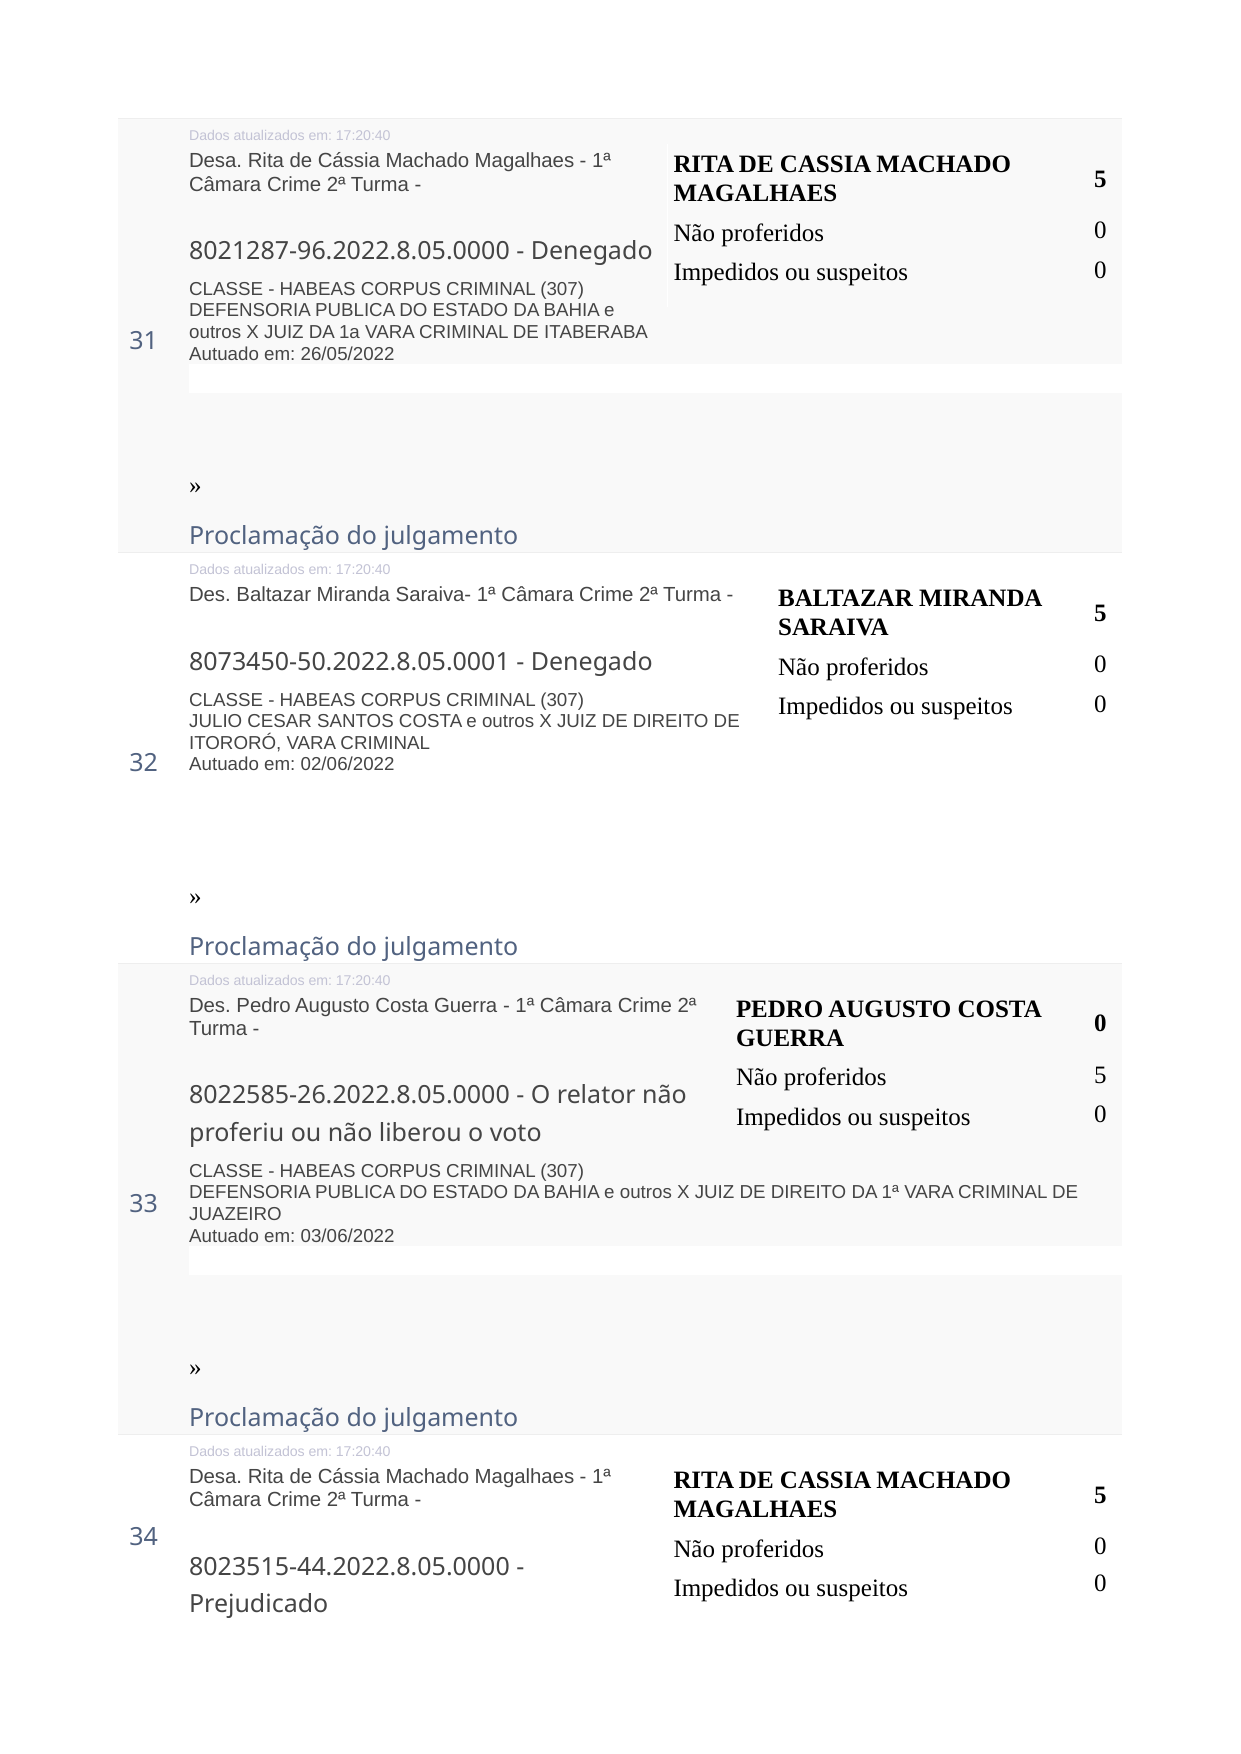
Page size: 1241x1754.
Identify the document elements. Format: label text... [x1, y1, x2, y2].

table_cell Impedidos ou suspeitos [733, 1094, 1091, 1133]
table_header [772, 578, 1122, 736]
table_cell [775, 723, 1091, 733]
table_cell 32 [118, 553, 169, 963]
table_cell 5 [1091, 1055, 1119, 1094]
table_cell [1091, 1605, 1119, 1615]
table_header RITA DE CASSIA MACHADO MAGALHAES [670, 147, 1091, 210]
table_header PEDRO AUGUSTO COSTA GUERRA [733, 991, 1091, 1054]
table_cell 0 [1091, 210, 1119, 249]
table_cell 31 [118, 119, 169, 552]
table_cell 0 [1091, 249, 1119, 289]
table_cell [670, 289, 1091, 299]
table_cell 33 [118, 964, 169, 1434]
table_header [730, 988, 1122, 1136]
table_header BALTAZAR MIRANDA SARAIVA [775, 581, 1091, 644]
table_cell Impedidos ou suspeitos [670, 249, 1091, 289]
table_cell Dados atualizados em: 17:20:40 Des. Baltazar Miranda Saraiva- 1ª Câmara Crime 2ª Turma - 8073450-50.2022.8.05.0001 - Denegado CLASSE - HABEAS CORPUS CRIMINAL (307) JULIO CESAR SANTOS COSTA e outros X JUIZ DE DIREITO DE ITORORÓ, VARA CRIMINAL Autuado em: 02/06/2022 [189, 553, 1122, 775]
table_cell Não proferidos [670, 1526, 1091, 1565]
table_header [668, 144, 1122, 302]
table_cell 0 [1091, 1526, 1119, 1565]
table_cell 0 [1091, 683, 1119, 723]
table_cell » Proclamação do julgamento [189, 393, 1122, 552]
table_cell » Proclamação do julgamento [189, 1275, 1122, 1434]
table_cell [670, 1605, 1091, 1615]
table_header 5 [1091, 1463, 1119, 1526]
table_cell Não proferidos [775, 644, 1091, 683]
table_cell Impedidos ou suspeitos [670, 1565, 1091, 1605]
table_cell Impedidos ou suspeitos [775, 683, 1091, 723]
table_cell Dados atualizados em: 17:20:40 Desa. Rita de Cássia Machado Magalhaes - 1ª Câmara Crime 2ª Turma - 8021287-96.2022.8.05.0000 - Denegado CLASSE - HABEAS CORPUS CRIMINAL (307) DEFENSORIA PUBLICA DO ESTADO DA BAHIA e outros X JUIZ DA 1a VARA CRIMINAL DE ITABERABA Autuado em: 26/05/2022 [189, 119, 1122, 364]
table_cell [169, 1435, 189, 1628]
table_cell 0 [1091, 1565, 1119, 1605]
table_cell 0 [1091, 644, 1119, 683]
table_cell » Proclamação do julgamento [189, 803, 1122, 963]
table_header 5 [1091, 581, 1119, 644]
table_cell Dados atualizados em: 17:20:40 Des. Pedro Augusto Costa Guerra - 1ª Câmara Crime 2ª Turma - 8022585-26.2022.8.05.0000 - O relator não proferiu ou não liberou o voto CLASSE - HABEAS CORPUS CRIMINAL (307) DEFENSORIA PUBLICA DO ESTADO DA BAHIA e outros X JUIZ DE DIREITO DA 1ª VARA CRIMINAL DE JUAZEIRO Autuado em: 03/06/2022 [189, 964, 1122, 1246]
table_header RITA DE CASSIA MACHADO MAGALHAES [670, 1463, 1091, 1526]
table_header [668, 1460, 1122, 1618]
table_cell Dados atualizados em: 17:20:40 Desa. Rita de Cássia Machado Magalhaes - 1ª Câmara Crime 2ª Turma - 8023515-44.2022.8.05.0000 - Prejudicado [189, 1435, 1122, 1628]
table_cell 34 [118, 1435, 169, 1628]
table_header 5 [1091, 147, 1119, 210]
table_header 0 [1091, 991, 1119, 1054]
table_cell [1091, 289, 1119, 299]
table_cell [169, 964, 189, 1434]
table_cell 0 [1091, 1094, 1119, 1133]
table_cell [1091, 723, 1119, 733]
table_cell [169, 553, 189, 963]
table_cell [169, 119, 189, 552]
table_cell Não proferidos [670, 210, 1091, 249]
table_cell Não proferidos [733, 1055, 1091, 1094]
